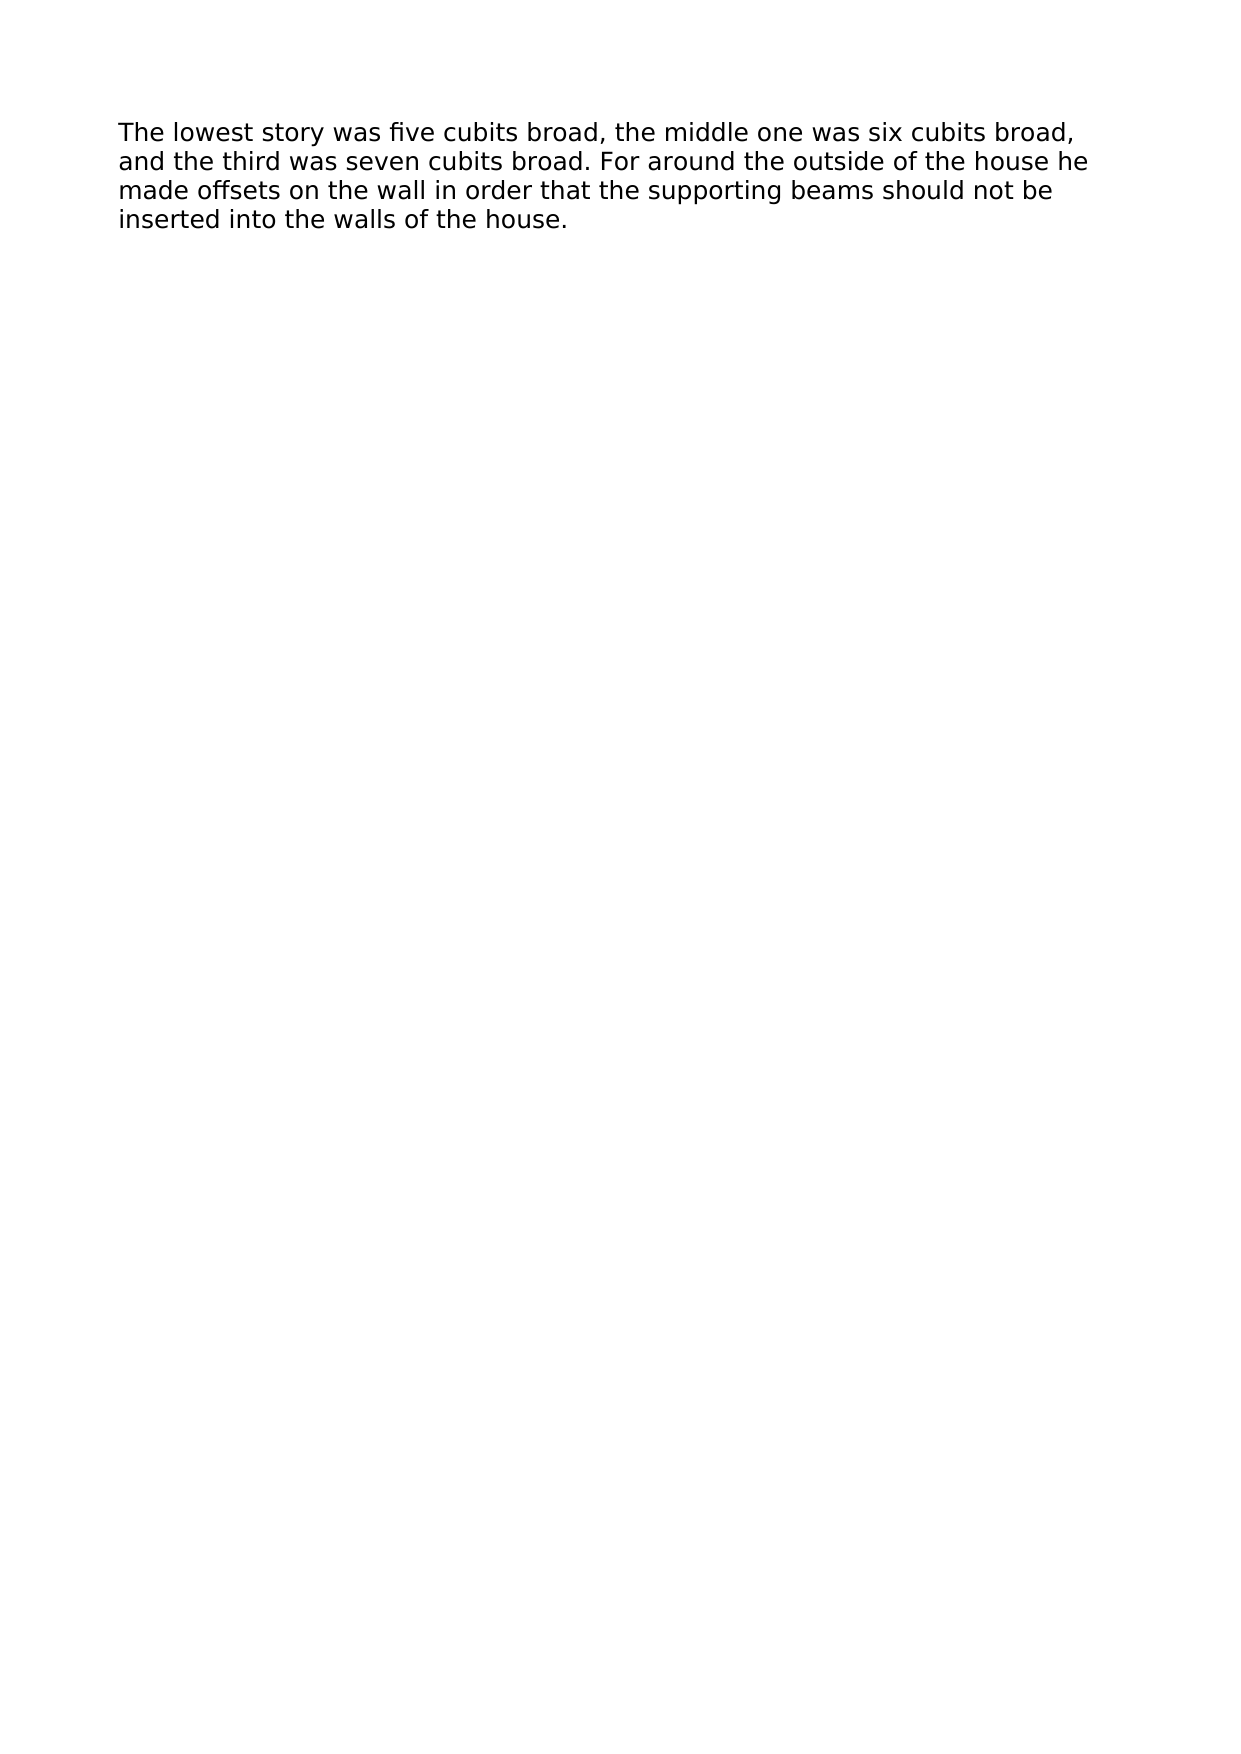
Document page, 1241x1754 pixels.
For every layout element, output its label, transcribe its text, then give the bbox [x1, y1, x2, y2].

text The lowest story was five cubits broad, the middle one was six cubits broad, and the third was seven cubits broad. For around the outside of the house he made offsets on the wall in order that the supporting beams should not be inserted into the walls of the house. [118, 118, 1122, 235]
